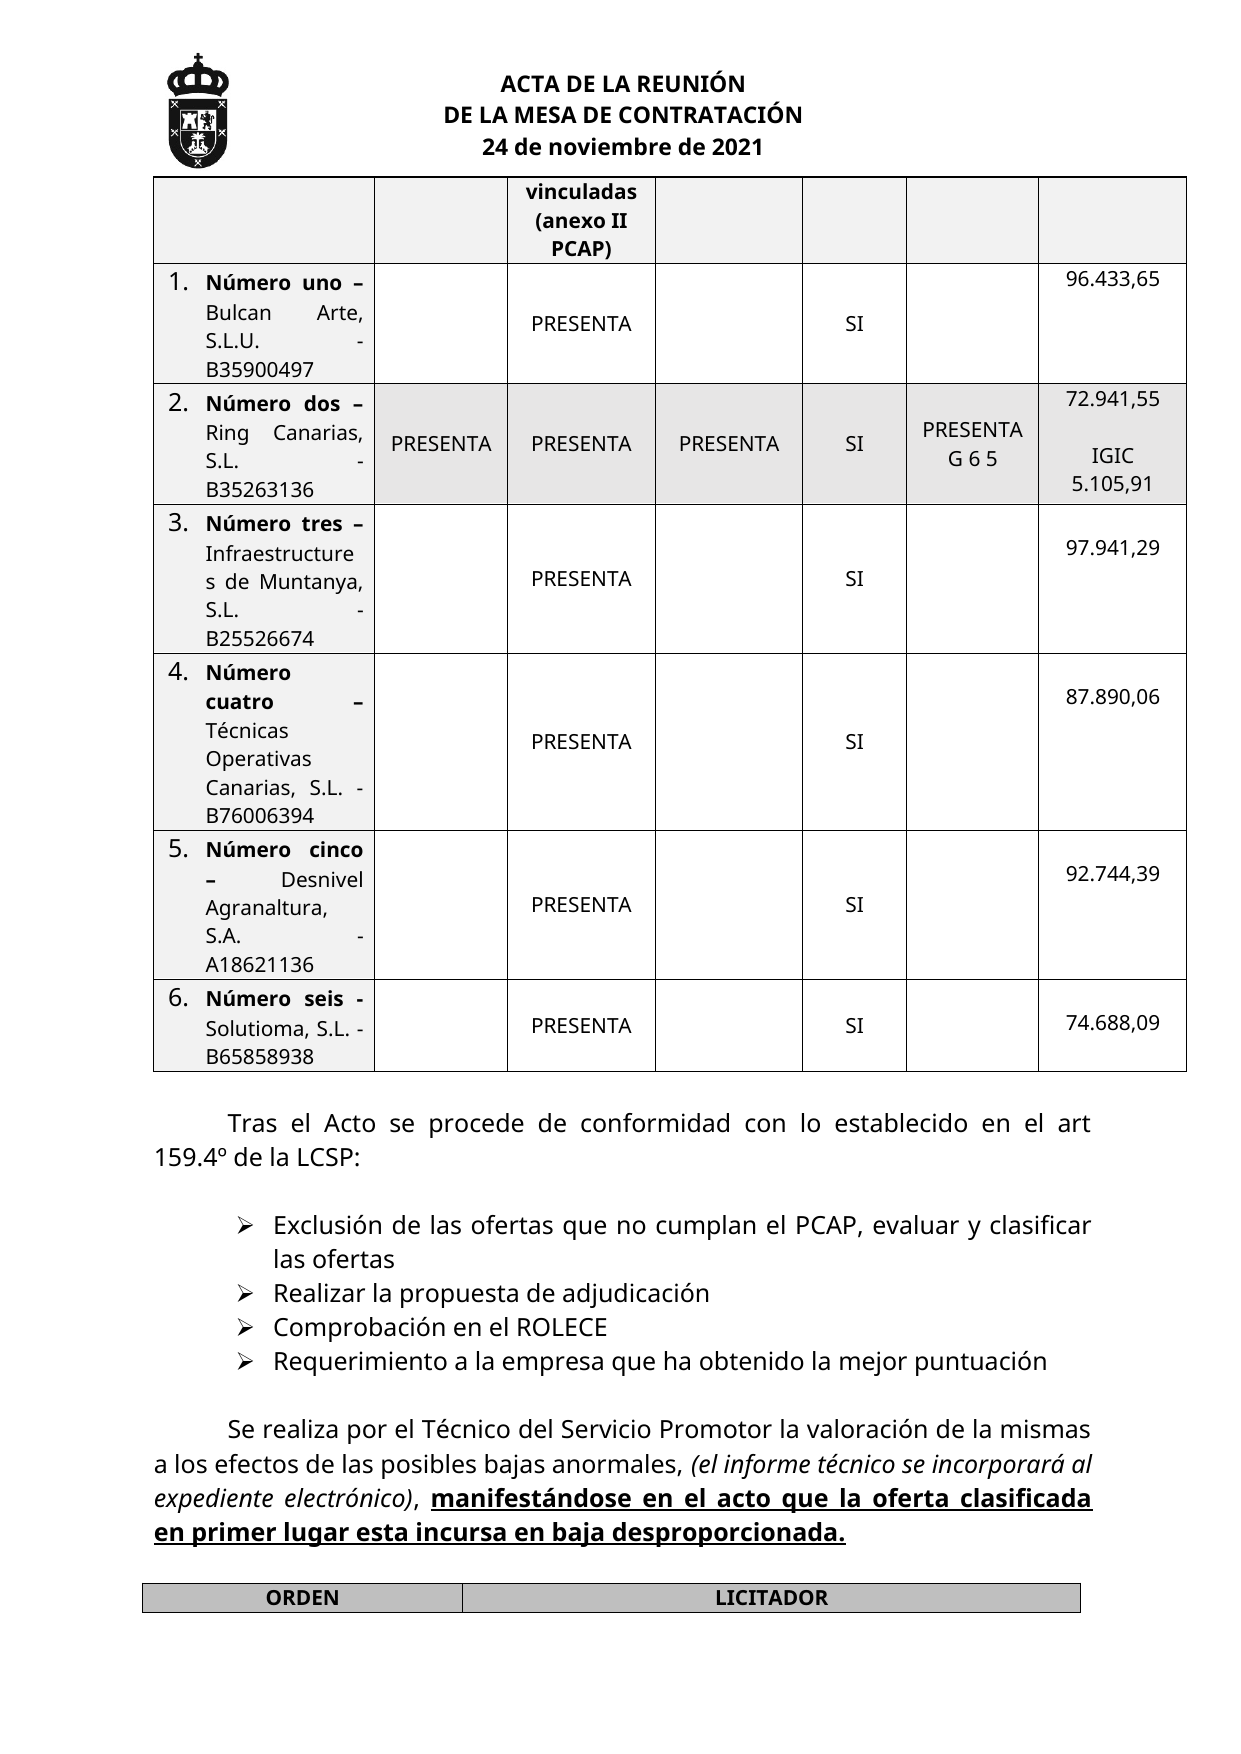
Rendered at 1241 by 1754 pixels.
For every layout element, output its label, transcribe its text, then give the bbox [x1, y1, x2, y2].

table_cell [375, 654, 507, 830]
table_cell [803, 178, 906, 263]
table_cell [656, 831, 802, 978]
table_cell 96.433,65 [1039, 264, 1186, 383]
list Requerimiento a la empresa que ha obtenido la mejor puntuación [235, 1344, 1093, 1378]
picture [164, 50, 231, 171]
list Exclusión de las ofertas que no cumplan el PCAP, evaluar y clasificar las ofertas [235, 1208, 1093, 1276]
table_cell [907, 654, 1038, 830]
table_cell [656, 654, 802, 830]
table_cell SI [803, 505, 906, 652]
table_cell [375, 264, 507, 383]
table_cell 74.688,09 [1039, 980, 1186, 1071]
table_cell SI [803, 264, 906, 383]
table_cell Número dos – Ring Canarias, S.L. - B35263136 [154, 384, 374, 503]
table_cell [656, 980, 802, 1071]
table_cell PRESENTA [375, 384, 507, 503]
table_cell PRESENTA [508, 384, 655, 503]
table_cell SI [803, 384, 906, 503]
list Realizar la propuesta de adjudicación [235, 1276, 1093, 1310]
list Comprobación en el ROLECE [235, 1310, 1093, 1344]
table_cell PRESENTA [508, 831, 655, 978]
table_cell SI [803, 980, 906, 1071]
table_cell PRESENTA [508, 980, 655, 1071]
table_cell [375, 831, 507, 978]
table_cell [656, 264, 802, 383]
table_cell [375, 178, 507, 263]
table_cell Número seis - Solutioma, S.L. - B65858938 [154, 980, 374, 1071]
table_cell [907, 178, 1038, 263]
table_cell [656, 505, 802, 652]
table_cell PRESENTA [508, 264, 655, 383]
table_cell 72.941,55 igic 5.105,91 [1039, 384, 1186, 503]
table_cell 92.744,39 [1039, 831, 1186, 978]
table_header ORDEN [143, 1584, 462, 1612]
table_cell 97.941,29 [1039, 505, 1186, 652]
table_cell SI [803, 654, 906, 830]
table_cell [907, 831, 1038, 978]
table_header LICITADOR [463, 1584, 1080, 1612]
text Tras el Acto se procede de conformidad con lo establecido en el art 159.4º de la LCSP: [153, 1106, 1093, 1174]
table_cell 87.890,06 [1039, 654, 1186, 830]
table_cell PRESENTA [508, 654, 655, 830]
text Se realiza por el Técnico del Servicio Promotor la valoración de la mismas a los efectos de las posibles bajas anormales, (el informe técnico se incorporará al expediente electrónico), manifestándose en el acto que la oferta clasificada en primer lugar esta incursa en baja desproporcionada. [153, 1412, 1093, 1548]
table_cell vinculadas (anexo II PCAP) [508, 178, 655, 263]
table_cell PRESENTA G 6 5 [907, 384, 1038, 503]
table_cell Número cinco – Desnivel Agranaltura, S.A. - A18621136 [154, 831, 374, 978]
table_cell [907, 505, 1038, 652]
table_cell [907, 980, 1038, 1071]
table_cell SI [803, 831, 906, 978]
table_cell Número tres – Infraestructures de Muntanya, S.L. - B25526674 [154, 505, 374, 652]
table_cell [375, 980, 507, 1071]
table_cell Número cuatro – Técnicas Operativas Canarias, S.L. - B76006394 [154, 654, 374, 830]
table_cell [907, 264, 1038, 383]
table_cell PRESENTA [656, 384, 802, 503]
table_cell [375, 505, 507, 652]
table_cell [656, 178, 802, 263]
table_cell PRESENTA [508, 505, 655, 652]
table_cell Número uno – Bulcan Arte, S.L.U. - B35900497 [154, 264, 374, 383]
table_cell [1039, 178, 1186, 263]
